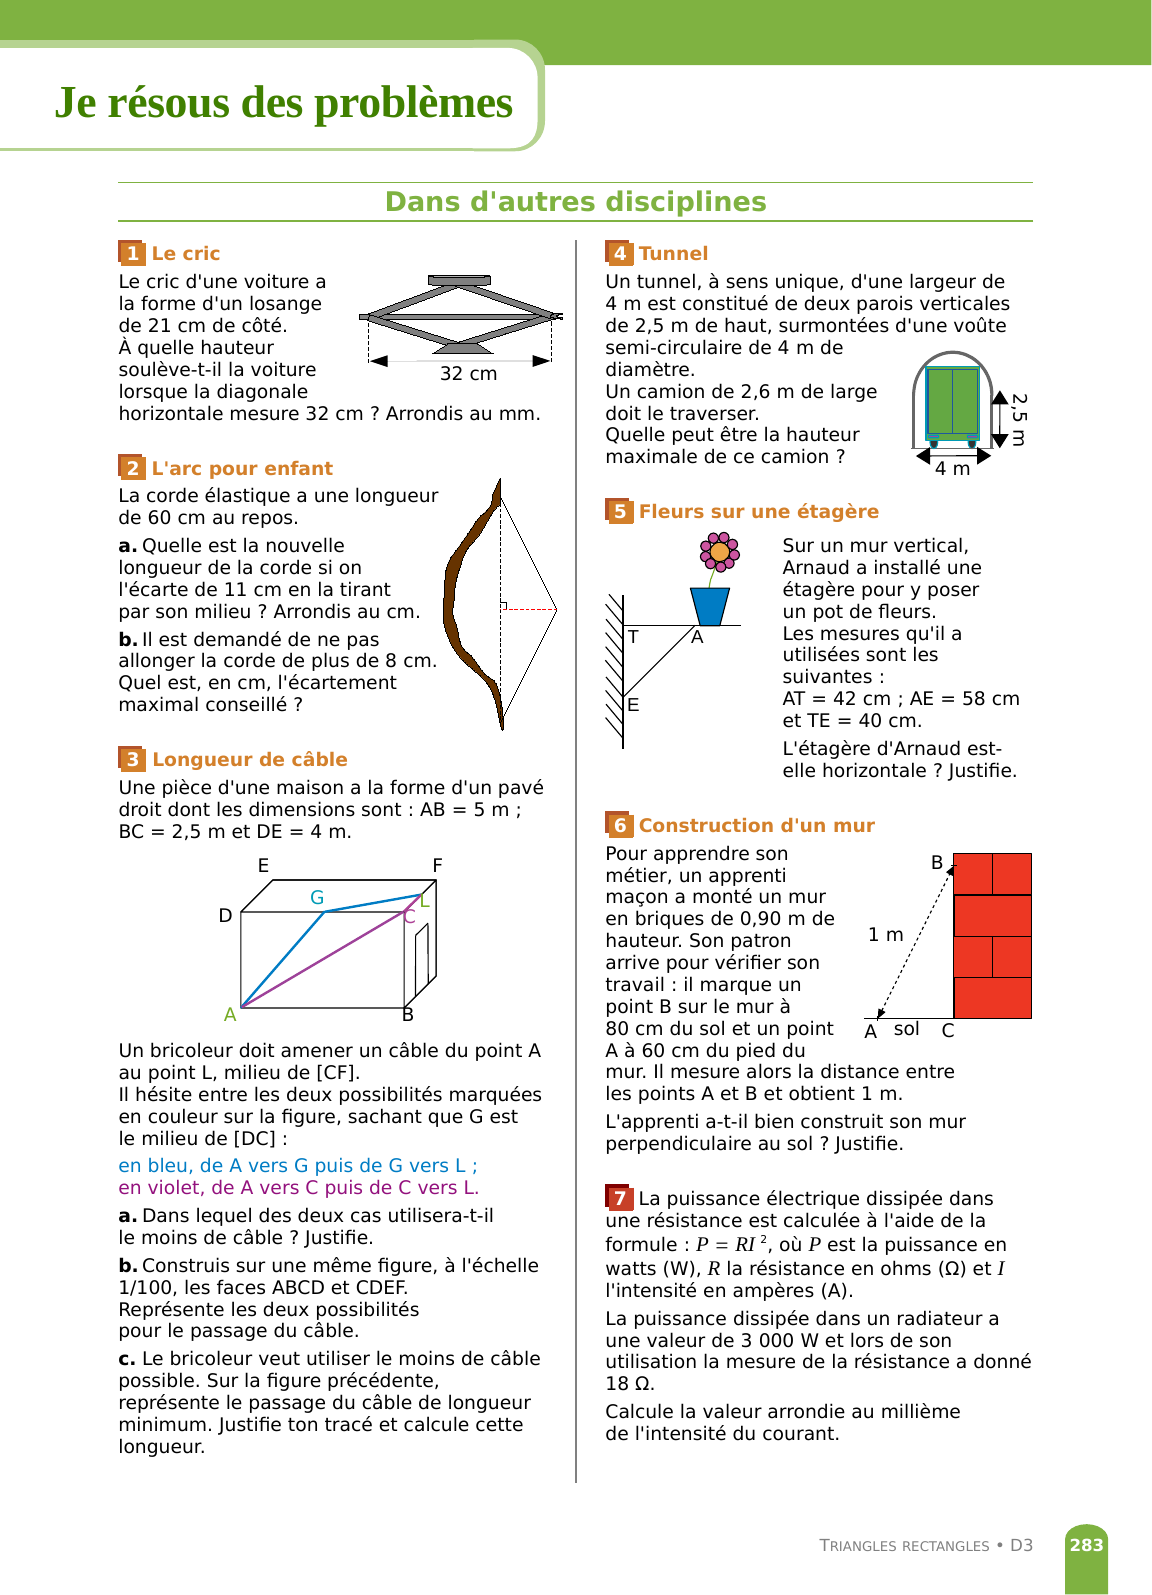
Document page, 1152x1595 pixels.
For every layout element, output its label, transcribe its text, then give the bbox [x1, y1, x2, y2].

text La puissance dissipée dans un radiateur a une valeur de 3 000 W et lors de son utilisation la mesure de la résistance a donné 18 Ω. [605, 1308, 1033, 1395]
subtitle Sur un mur vertical, Arnaud a installé une étagère pour y poser un pot de fleurs. Les mesures qu'il a utilisées sont les suivantes : AT = 42 cm ; AE = 58 cm et TE = 40 cm. [782, 535, 1033, 732]
subtitle Tunnel [629, 240, 1033, 265]
subtitle Une pièce d'une maison a la forme d'un pavé droit dont les dimensions sont : AB = 5 m ; BC = 2,5 m et DE = 4 m. [118, 777, 546, 843]
subtitle L'arc pour enfant [142, 454, 546, 479]
subtitle Un tunnel, à sens unique, d'une largeur de 4 m est constitué de deux parois verticales de 2,5 m de haut, surmontées d'une voûte semi-circulaire de 4 m de diamètre. Un camion de 2,6 m de large doit le traverser. Quelle peut être la hauteur maximale de ce camion ? [605, 271, 1033, 468]
subtitle L'apprenti a-t-il bien construit son mur perpendiculaire au sol ? Justifie. [605, 1111, 1033, 1155]
text Dans d'autres disciplines [118, 183, 1033, 220]
subtitle Construction d'un mur [629, 811, 1033, 837]
subtitle Un bricoleur doit amener un câble du point A au point L, milieu de [CF]. Il hésite entre les deux possibilités marquées en couleur sur la figure, sachant que G est le milieu de [DC] : [118, 849, 546, 1149]
subtitle Fleurs sur une étagère [629, 498, 1033, 523]
subtitle en bleu, de A vers G puis de G vers L ; en violet, de A vers C puis de C vers L. [118, 1156, 546, 1199]
list Il est demandé de ne pas allonger la corde de plus de 8 cm. Quel est, en cm, l'écartement maximal conseillé ? [118, 629, 498, 716]
subtitle Le bricoleur veut utiliser le moins de câble possible. Sur la figure précédente, représente le passage du câble de longueur minimum. Justifie ton tracé et calcule cette longueur. [118, 1348, 546, 1458]
subtitle Dans lequel des deux cas utilisera-t-il le moins de câble ? Justifie. [118, 1205, 546, 1249]
text Calcule la valeur arrondie au millième de l'intensité du courant. [605, 1401, 1033, 1445]
text Pour apprendre son métier, un apprenti maçon a monté un mur en briques de 0,90 m de hauteur. Son patron arrive pour vérifier son travail : il marque un point B sur le mur à 80 cm du sol et un point A à 60 cm du pied du mur. Il mesure alors la distance entre les points A et B et obtient 1 m. [605, 843, 1033, 1105]
subtitle La puissance électrique dissipée dans une résistance est calculée à l'aide de la formule : P = RI 2, où P est la puissance en watts (W), R la résistance en ohms (Ω) et I l'intensité en ampères (A). [605, 1184, 1033, 1302]
subtitle Longueur de câble [142, 746, 546, 771]
subtitle Le cric [142, 240, 546, 265]
subtitle L'étagère d'Arnaud est-elle horizontale ? Justifie. [782, 738, 1033, 782]
list [458, 629, 546, 716]
subtitle Construis sur une même figure, à l'échelle 1/100, les faces ABCD et CDEF. Représente les deux possibilités pour le passage du câble. [118, 1255, 546, 1342]
list La corde élastique a une longueur de 60 cm au repos. [118, 486, 496, 529]
list [453, 535, 546, 623]
list Quelle est la nouvelle longueur de la corde si on l'écarte de 11 cm en la tirant par son milieu ? Arrondis au cm. [118, 535, 466, 623]
subtitle Le cric d'une voiture a la forme d'un losange de 21 cm de côté. À quelle hauteur soulève-t-il la voiture lorsque la diagonale horizontale mesure 32 cm ? Arrondis au mm. [118, 271, 546, 424]
list [484, 486, 546, 529]
